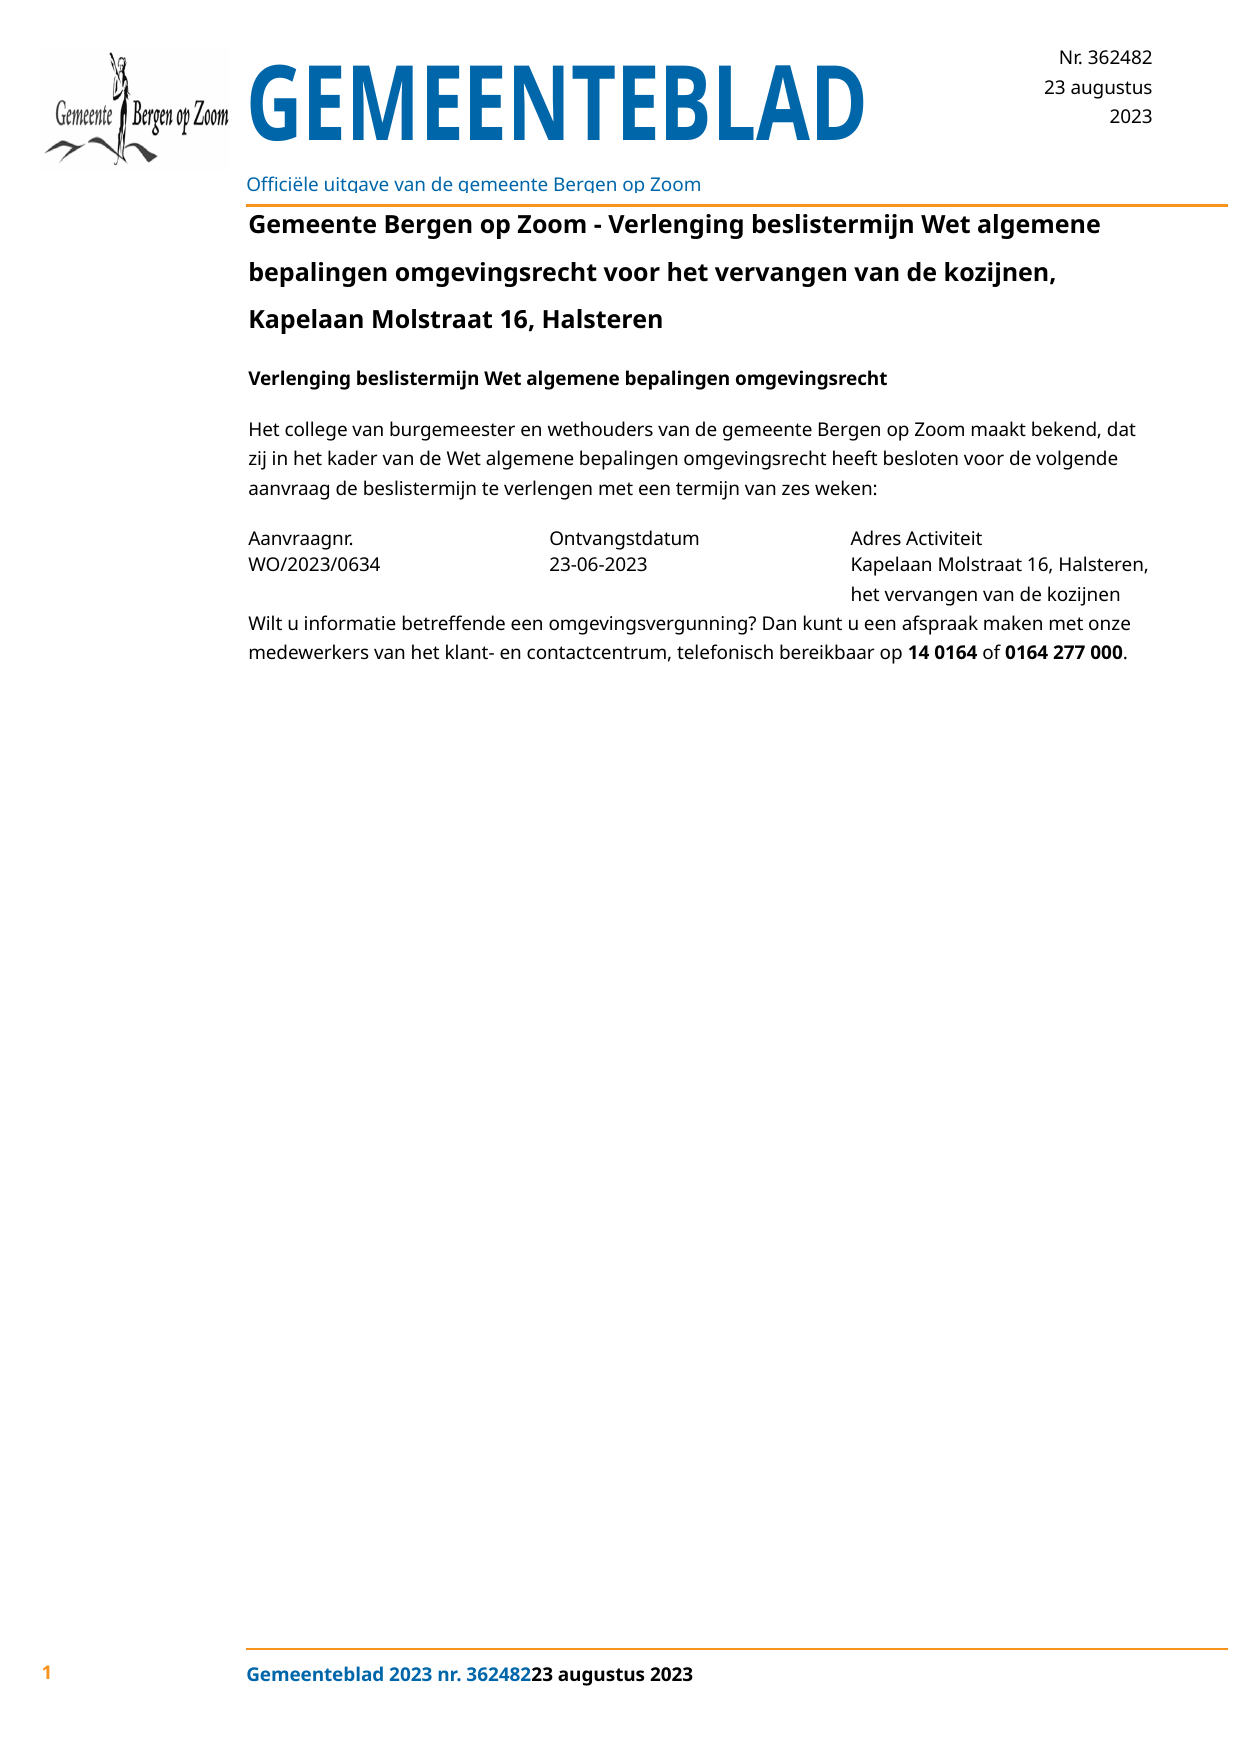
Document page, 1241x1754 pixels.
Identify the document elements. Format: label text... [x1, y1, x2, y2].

text Het college van burgemeester en wethouders van de gemeente Bergen op Zoom maakt bekend, dat zij in het kader van de Wet algemene bepalingen omgevingsrecht heeft besloten voor de volgende aanvraag de beslistermijn te verlengen met een termijn van zes weken: [248, 416, 1152, 501]
picture [41, 47, 231, 172]
text Gemeente Bergen op Zoom - Verlenging beslistermijn Wet algemene bepalingen omgevingsrecht voor het vervangen van de kozijnen, Kapelaan Molstraat 16, Halsteren [248, 207, 1152, 336]
table_header Aanvraagnr. [248, 526, 549, 551]
text Wilt u informatie betreffende een omgevingsvergunning? Dan kunt u een afspraak maken met onze medewerkers van het klant- en contactcentrum, telefonisch bereikbaar op 14 0164 of 0164 277 000. [248, 610, 1152, 665]
table_cell WO/2023/0634 [248, 551, 549, 607]
table_header Ontvangstdatum [549, 526, 850, 551]
table_header Adres Activiteit [850, 526, 1152, 551]
table_cell Kapelaan Molstraat 16, Halsteren, het vervangen van de kozijnen [850, 551, 1152, 607]
text Verlenging beslistermijn Wet algemene bepalingen omgevingsrecht [248, 366, 1152, 391]
table_cell 23-06-2023 [549, 551, 850, 607]
